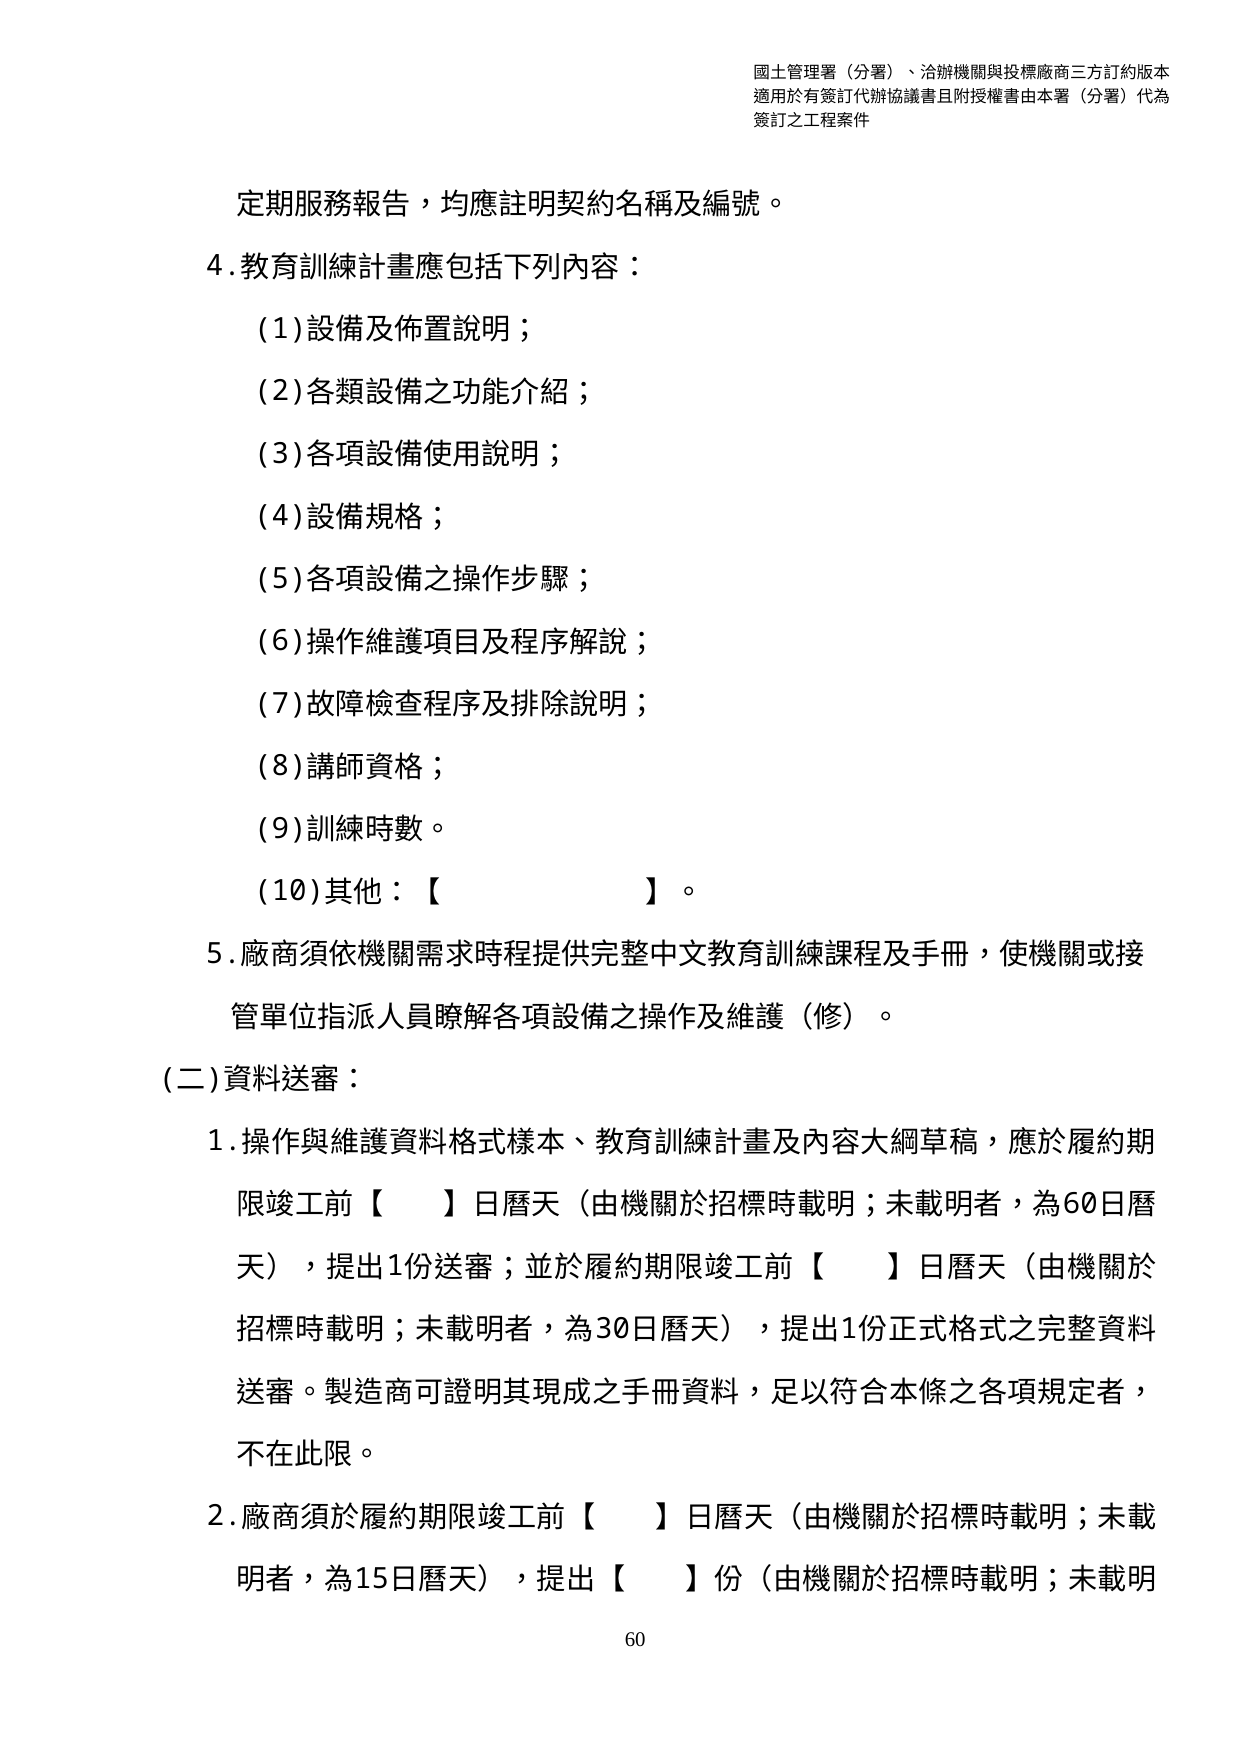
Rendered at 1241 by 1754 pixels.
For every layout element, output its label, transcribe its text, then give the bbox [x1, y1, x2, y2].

table_cell 4.教育訓練計畫應包括下列內容： [203, 223, 1168, 285]
table_cell [160, 1098, 203, 1598]
table_cell 5.廠商須依機關需求時程提供完整中文教育訓練課程及手冊，使機關或接管單位指派人員瞭解各項設備之操作及維護（修）。 [203, 910, 1168, 1035]
table_cell (1)設備及佈置說明； (2)各類設備之功能介紹； (3)各項設備使用說明； (4)設備規格； (5)各項設備之操作步驟； (6)操作維護項目及程序解說； (7)故障檢查程序及排除說明； (8)講師資格； (9)訓練時數。 (10)其他：【 】。 [247, 285, 1168, 910]
table_cell [117, 160, 160, 223]
table_cell [117, 223, 160, 285]
table_cell [117, 285, 160, 910]
table_cell (二)資料送審： [160, 1035, 1168, 1098]
table_cell 1.操作與維護資料格式樣本、教育訓練計畫及內容大綱草稿，應於履約期限竣工前【 】日曆天（由機關於招標時載明；未載明者，為60日曆天），提出1份送審；並於履約期限竣工前【 】日曆天（由機關於招標時載明；未載明者，為30日曆天），提出1份正式格式之完整資料送審。製造商可證明其現成之手冊資料，足以符合本條之各項規定者，不在此限。 2.廠商須於履約期限竣工前【 】日曆天（由機關於招標時載明；未載明者，為15日曆天），提出【 】份（由機關於招標時載明；未載明 [203, 1098, 1168, 1598]
table_cell 定期服務報告，均應註明契約名稱及編號。 [203, 160, 1168, 223]
table_cell [160, 160, 203, 223]
table_cell [160, 223, 203, 285]
table_cell [117, 910, 160, 1035]
table_cell [117, 1098, 160, 1598]
table_cell [117, 1035, 160, 1098]
table_cell [160, 910, 203, 1035]
table_cell [160, 285, 203, 910]
table_cell [203, 285, 247, 910]
